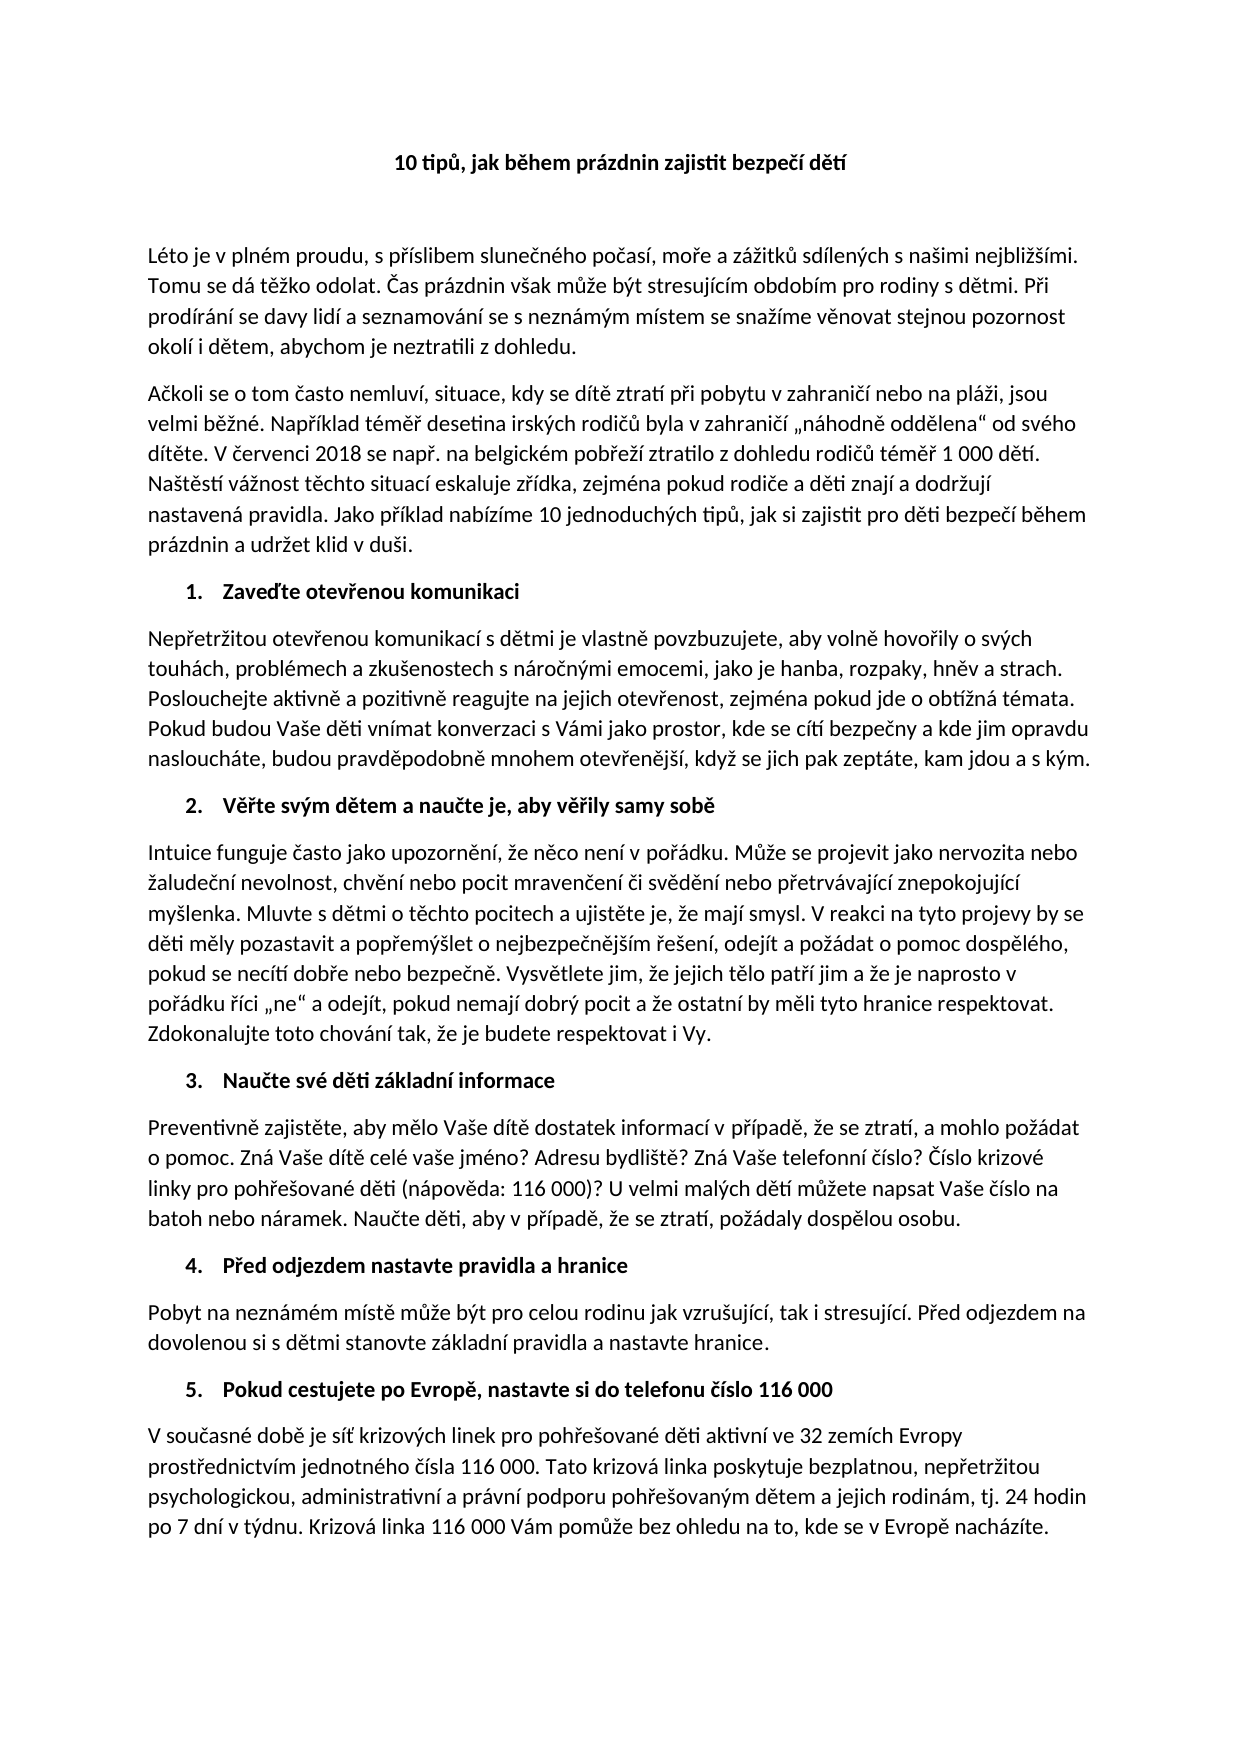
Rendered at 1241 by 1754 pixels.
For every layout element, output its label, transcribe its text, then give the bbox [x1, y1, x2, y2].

text V současné době je síť krizových linek pro pohřešované děti aktivní ve 32 zemích Evropy prostřednictvím jednotného čísla 116 000. Tato krizová linka poskytuje bezplatnou, nepřetržitou psychologickou, administrativní a právní podporu pohřešovaným dětem a jejich rodinám, tj. 24 hodin po 7 dní v týdnu. Krizová linka 116 000 Vám pomůže bez ohledu na to, kde se v Evropě nacházíte. [148, 1422, 1093, 1540]
list Naučte své děti základní informace [185, 1066, 1093, 1094]
list Pokud cestujete po Evropě, nastavte si do telefonu číslo 116 000 [185, 1375, 1093, 1403]
text Intuice funguje často jako upozornění, že něco není v pořádku. Může se projevit jako nervozita nebo žaludeční nevolnost, chvění nebo pocit mravenčení či svědění nebo přetrvávající znepokojující myšlenka. Mluvte s dětmi o těchto pocitech a ujistěte je, že mají smysl. V reakci na tyto projevy by se děti měly pozastavit a popřemýšlet o nejbezpečnějším řešení, odejít a požádat o pomoc dospělého, pokud se necítí dobře nebo bezpečně. Vysvětlete jim, že jejich tělo patří jim a že je naprosto v pořádku říci „ne“ a odejít, pokud nemají dobrý pocit a že ostatní by měli tyto hranice respektovat. Zdokonalujte toto chování tak, že je budete respektovat i Vy. [148, 838, 1093, 1047]
list Před odjezdem nastavte pravidla a hranice [185, 1251, 1093, 1279]
text Pobyt na neznámém místě může být pro celou rodinu jak vzrušující, tak i stresující. Před odjezdem na dovolenou si s dětmi stanovte základní pravidla a nastavte hranice. [148, 1298, 1093, 1356]
text 10 tipů, jak během prázdnin zajistit bezpečí dětí [148, 148, 1093, 176]
text Preventivně zajistěte, aby mělo Vaše dítě dostatek informací v případě, že se ztratí, a mohlo požádat o pomoc. Zná Vaše dítě celé vaše jméno? Adresu bydliště? Zná Vaše telefonní číslo? Číslo krizové linky pro pohřešované děti (nápověda: 116 000)? U velmi malých dětí můžete napsat Vaše číslo na batoh nebo náramek. Naučte děti, aby v případě, že se ztratí, požádaly dospělou osobu. [148, 1113, 1093, 1232]
list Zaveďte otevřenou komunikaci [185, 577, 1093, 605]
text Nepřetržitou otevřenou komunikací s dětmi je vlastně povzbuzujete, aby volně hovořily o svých touhách, problémech a zkušenostech s náročnými emocemi, jako je hanba, rozpaky, hněv a strach. Poslouchejte aktivně a pozitivně reagujte na jejich otevřenost, zejména pokud jde o obtížná témata. Pokud budou Vaše děti vnímat konverzaci s Vámi jako prostor, kde se cítí bezpečny a kde jim opravdu nasloucháte, budou pravděpodobně mnohem otevřenější, když se jich pak zeptáte, kam jdou a s kým. [148, 624, 1093, 772]
text Léto je v plném proudu, s příslibem slunečného počasí, moře a zážitků sdílených s našimi nejbližšími. Tomu se dá těžko odolat. Čas prázdnin však může být stresujícím obdobím pro rodiny s dětmi. Při prodírání se davy lidí a seznamování se s neznámým místem se snažíme věnovat stejnou pozornost okolí i dětem, abychom je neztratili z dohledu. [148, 241, 1093, 360]
text Ačkoli se o tom často nemluví, situace, kdy se dítě ztratí při pobytu v zahraničí nebo na pláži, jsou velmi běžné. Například téměř desetina irských rodičů byla v zahraničí „náhodně oddělena“ od svého dítěte. V červenci 2018 se např. na belgickém pobřeží ztratilo z dohledu rodičů téměř 1 000 dětí. Naštěstí vážnost těchto situací eskaluje zřídka, zejména pokud rodiče a děti znají a dodržují nastavená pravidla. Jako příklad nabízíme 10 jednoduchých tipů, jak si zajistit pro děti bezpečí během prázdnin a udržet klid v duši. [148, 379, 1093, 558]
list Věřte svým dětem a naučte je, aby věřily samy sobě [185, 791, 1093, 819]
